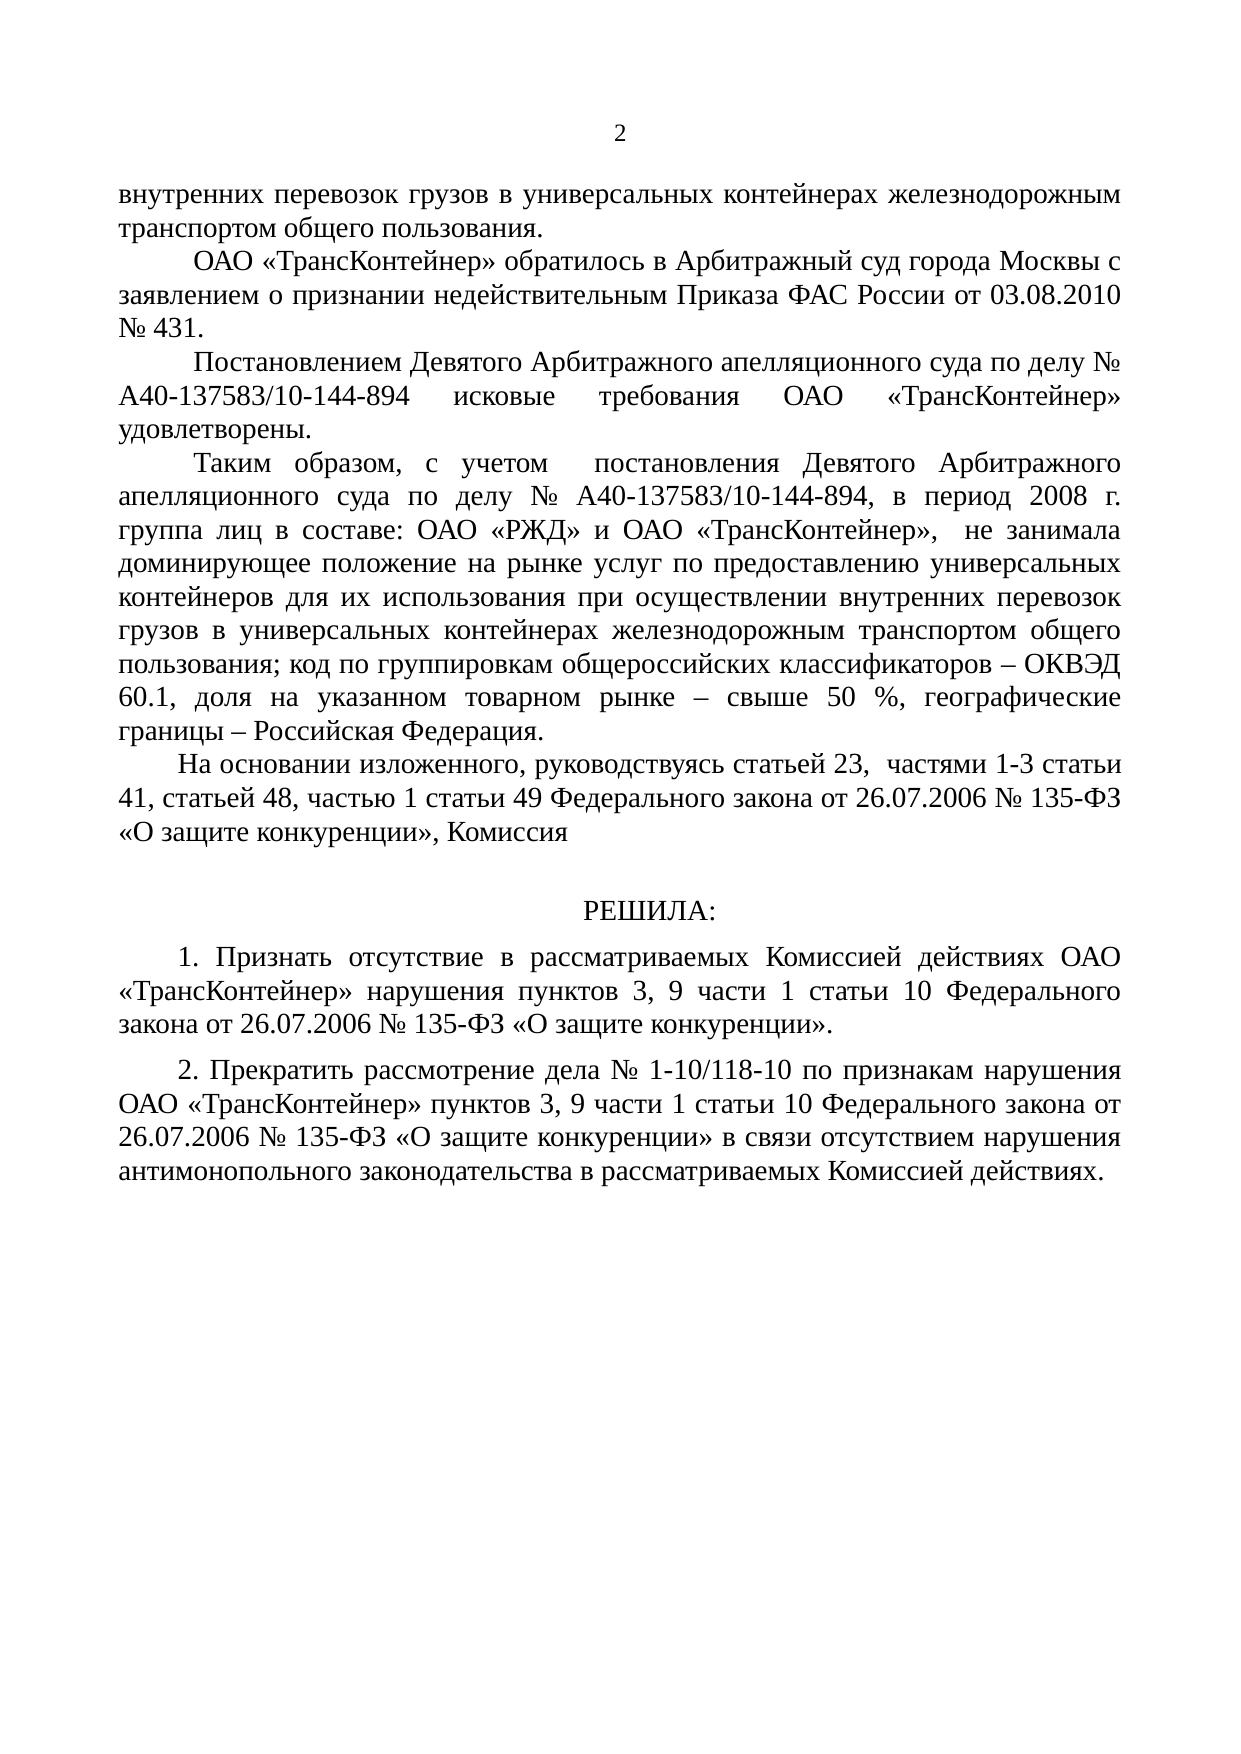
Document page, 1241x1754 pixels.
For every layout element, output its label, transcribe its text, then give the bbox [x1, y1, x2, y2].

text На основании изложенного, руководствуясь статьей 23, частями 1-3 статьи 41, статьей 48, частью 1 статьи 49 Федерального закона от 26.07.2006 № 135-ФЗ «О защите конкуренции», Комиссия [118, 747, 1122, 847]
text Таким образом, с учетом постановления Девятого Арбитражного апелляционного суда по делу № А40-137583/10-144-894, в период 2008 г. группа лиц в составе: ОАО «РЖД» и ОАО «ТрансКонтейнер», не занимала доминирующее положение на рынке услуг по предоставлению универсальных контейнеров для их использования при осуществлении внутренних перевозок грузов в универсальных контейнерах железнодорожным транспортом общего пользования; код по группировкам общероссийских классификаторов – ОКВЭД 60.1, доля на указанном товарном рынке – свыше 50 %, географические границы – Российская Федерация. [118, 445, 1122, 747]
text РЕШИЛА: [118, 893, 1122, 927]
text 1. Признать отсутствие в рассматриваемых Комиссией действиях ОАО «ТрансКонтейнер» нарушения пунктов 3, 9 части 1 статьи 10 Федерального закона от 26.07.2006 № 135-ФЗ «О защите конкуренции». [118, 939, 1122, 1040]
text внутренних перевозок грузов в универсальных контейнерах железнодорожным транспортом общего пользования. [118, 176, 1122, 243]
text ОАО «ТрансКонтейнер» обратилось в Арбитражный суд города Москвы с заявлением о признании недействительным Приказа ФАС России от 03.08.2010 № 431. [118, 243, 1122, 344]
text 2. Прекратить рассмотрение дела № 1-10/118-10 по признакам нарушения ОАО «ТрансКонтейнер» пунктов 3, 9 части 1 статьи 10 Федерального закона от 26.07.2006 № 135-ФЗ «О защите конкуренции» в связи отсутствием нарушения антимонопольного законодательства в рассматриваемых Комиссией действиях. [118, 1052, 1122, 1187]
text Постановлением Девятого Арбитражного апелляционного суда по делу № А40-137583/10-144-894 исковые требования ОАО «ТрансКонтейнер» удовлетворены. [118, 344, 1122, 445]
